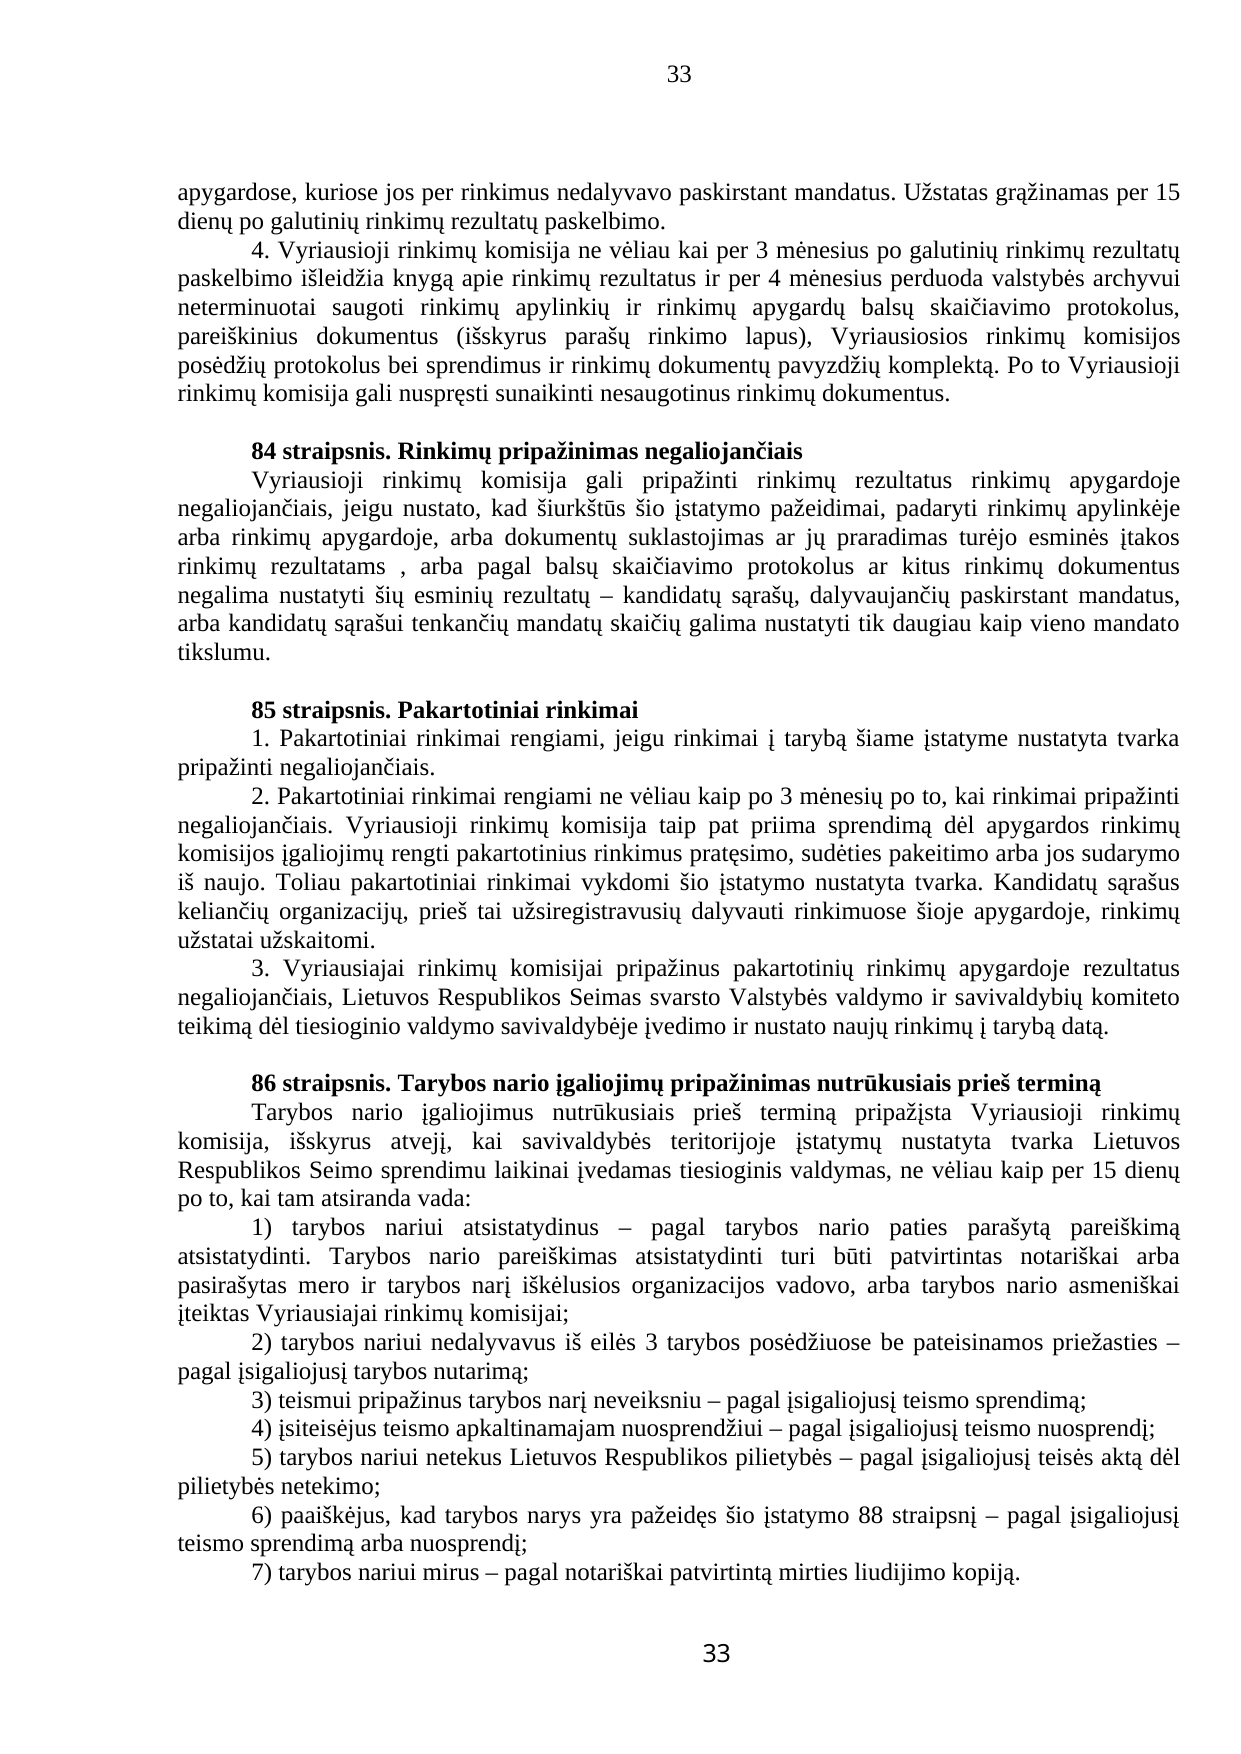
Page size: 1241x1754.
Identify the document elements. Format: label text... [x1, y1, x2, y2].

text 86 straipsnis. Tarybos nario įgaliojimų pripažinimas nutrūkusiais prieš terminą [177, 1068, 1181, 1097]
text 85 straipsnis. Pakartotiniai rinkimai [177, 695, 1181, 723]
text 84 straipsnis. Rinkimų pripažinimas negaliojančiais [177, 436, 1181, 465]
text 7) tarybos nariui mirus – pagal notariškai patvirtintą mirties liudijimo kopiją. [177, 1557, 1181, 1586]
text 4) įsiteisėjus teismo apkaltinamajam nuosprendžiui – pagal įsigaliojusį teismo nuosprendį; [177, 1413, 1181, 1442]
text 1. Pakartotiniai rinkimai rengiami, jeigu rinkimai į tarybą šiame įstatyme nustatyta tvarka pripažinti negaliojančiais. [177, 723, 1181, 781]
text 3) teismui pripažinus tarybos narį neveiksniu – pagal įsigaliojusį teismo sprendimą; [177, 1385, 1181, 1413]
text 5) tarybos nariui netekus Lietuvos Respublikos pilietybės – pagal įsigaliojusį teisės aktą dėl pilietybės netekimo; [177, 1442, 1181, 1500]
text 2) tarybos nariui nedalyvavus iš eilės 3 tarybos posėdžiuose be pateisinamos priežasties – pagal įsigaliojusį tarybos nutarimą; [177, 1327, 1181, 1385]
text 2. Pakartotiniai rinkimai rengiami ne vėliau kaip po 3 mėnesių po to, kai rinkimai pripažinti negaliojančiais. Vyriausioji rinkimų komisija taip pat priima sprendimą dėl apygardos rinkimų komisijos įgaliojimų rengti pakartotinius rinkimus pratęsimo, sudėties pakeitimo arba jos sudarymo iš naujo. Toliau pakartotiniai rinkimai vykdomi šio įstatymo nustatyta tvarka. Kandidatų sąrašus keliančių organizacijų, prieš tai užsiregistravusių dalyvauti rinkimuose šioje apygardoje, rinkimų užstatai užskaitomi. [177, 781, 1181, 953]
text 1) tarybos nariui atsistatydinus – pagal tarybos nario paties parašytą pareiškimą atsistatydinti. Tarybos nario pareiškimas atsistatydinti turi būti patvirtintas notariškai arba pasirašytas mero ir tarybos narį iškėlusios organizacijos vadovo, arba tarybos nario asmeniškai įteiktas Vyriausiajai rinkimų komisijai; [177, 1212, 1181, 1327]
text apygardose, kuriose jos per rinkimus nedalyvavo paskirstant mandatus. Užstatas grąžinamas per 15 dienų po galutinių rinkimų rezultatų paskelbimo. [177, 177, 1181, 235]
text Tarybos nario įgaliojimus nutrūkusiais prieš terminą pripažįsta Vyriausioji rinkimų komisija, išskyrus atvejį, kai savivaldybės teritorijoje įstatymų nustatyta tvarka Lietuvos Respublikos Seimo sprendimu laikinai įvedamas tiesioginis valdymas, ne vėliau kaip per 15 dienų po to, kai tam atsiranda vada: [177, 1097, 1181, 1212]
text 6) paaiškėjus, kad tarybos narys yra pažeidęs šio įstatymo 88 straipsnį – pagal įsigaliojusį teismo sprendimą arba nuosprendį; [177, 1500, 1181, 1557]
text Vyriausioji rinkimų komisija gali pripažinti rinkimų rezultatus rinkimų apygardoje negaliojančiais, jeigu nustato, kad šiurkštūs šio įstatymo pažeidimai, padaryti rinkimų apylinkėje arba rinkimų apygardoje, arba dokumentų suklastojimas ar jų praradimas turėjo esminės įtakos rinkimų rezultatams , arba pagal balsų skaičiavimo protokolus ar kitus rinkimų dokumentus negalima nustatyti šių esminių rezultatų – kandidatų sąrašų, dalyvaujančių paskirstant mandatus, arba kandidatų sąrašui tenkančių mandatų skaičių galima nustatyti tik daugiau kaip vieno mandato tikslumu. [177, 465, 1181, 666]
text 3. Vyriausiajai rinkimų komisijai pripažinus pakartotinių rinkimų apygardoje rezultatus negaliojančiais, Lietuvos Respublikos Seimas svarsto Valstybės valdymo ir savivaldybių komiteto teikimą dėl tiesioginio valdymo savivaldybėje įvedimo ir nustato naujų rinkimų į tarybą datą. [177, 953, 1181, 1040]
text 4. Vyriausioji rinkimų komisija ne vėliau kai per 3 mėnesius po galutinių rinkimų rezultatų paskelbimo išleidžia knygą apie rinkimų rezultatus ir per 4 mėnesius perduoda valstybės archyvui neterminuotai saugoti rinkimų apylinkių ir rinkimų apygardų balsų skaičiavimo protokolus, pareiškinius dokumentus (išskyrus parašų rinkimo lapus), Vyriausiosios rinkimų komisijos posėdžių protokolus bei sprendimus ir rinkimų dokumentų pavyzdžių komplektą. Po to Vyriausioji rinkimų komisija gali nuspręsti sunaikinti nesaugotinus rinkimų dokumentus. [177, 235, 1181, 407]
